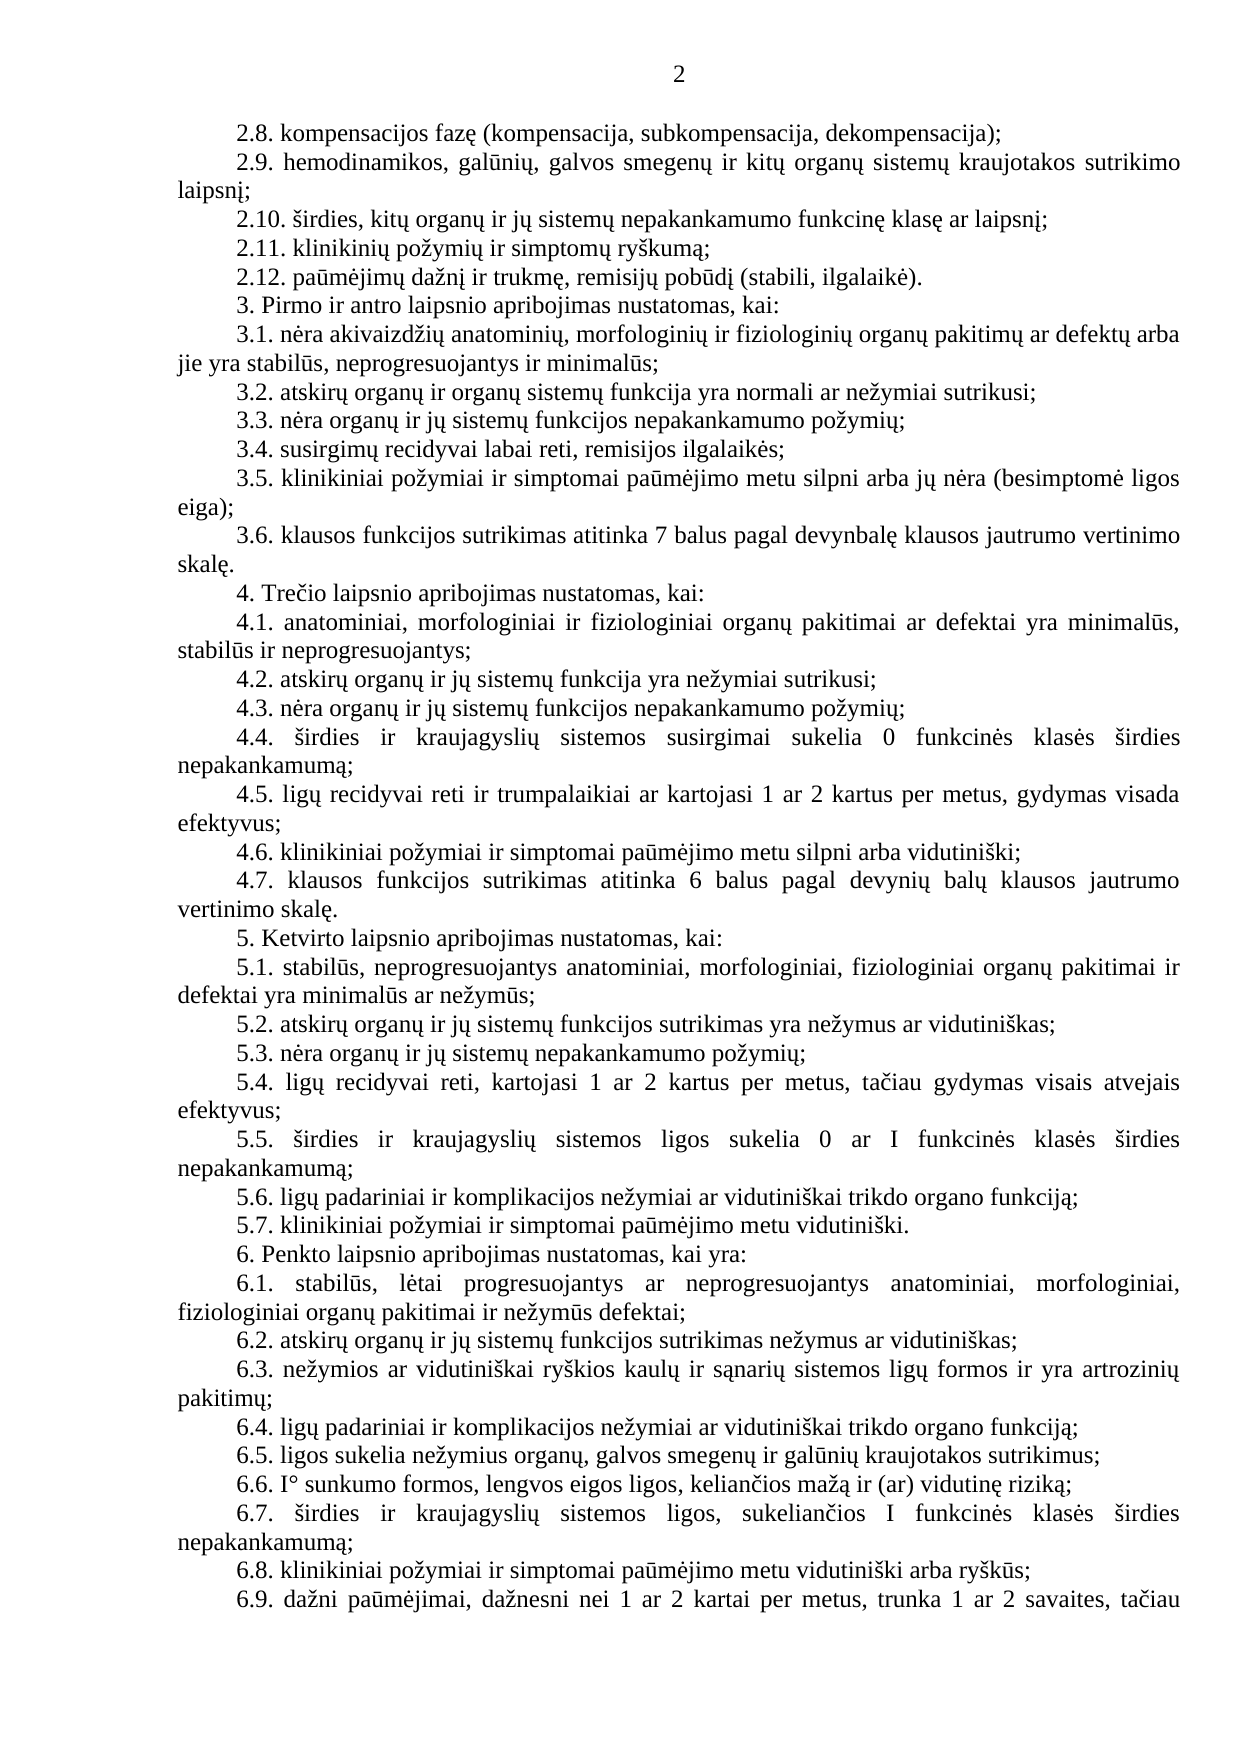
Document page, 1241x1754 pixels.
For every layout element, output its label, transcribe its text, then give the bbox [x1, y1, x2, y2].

text 5.1. stabilūs, neprogresuojantys anatominiai, morfologiniai, fiziologiniai organų pakitimai ir defektai yra minimalūs ar nežymūs; [177, 952, 1181, 1009]
text 3.2. atskirų organų ir organų sistemų funkcija yra normali ar nežymiai sutrikusi; [177, 377, 1181, 406]
text 4.2. atskirų organų ir jų sistemų funkcija yra nežymiai sutrikusi; [177, 664, 1181, 693]
text 4.5. ligų recidyvai reti ir trumpalaikiai ar kartojasi 1 ar 2 kartus per metus, gydymas visada efektyvus; [177, 779, 1181, 837]
text 6.6. I° sunkumo formos, lengvos eigos ligos, keliančios mažą ir (ar) vidutinę riziką; [177, 1469, 1181, 1498]
text 4.4. širdies ir kraujagyslių sistemos susirgimai sukelia 0 funkcinės klasės širdies nepakankamumą; [177, 722, 1181, 779]
text 4.7. klausos funkcijos sutrikimas atitinka 6 balus pagal devynių balų klausos jautrumo vertinimo skalę. [177, 866, 1181, 923]
text 3.1. nėra akivaizdžių anatominių, morfologinių ir fiziologinių organų pakitimų ar defektų arba jie yra stabilūs, neprogresuojantys ir minimalūs; [177, 319, 1181, 377]
text 5.6. ligų padariniai ir komplikacijos nežymiai ar vidutiniškai trikdo organo funkciją; [177, 1182, 1181, 1211]
text 4.6. klinikiniai požymiai ir simptomai paūmėjimo metu silpni arba vidutiniški; [177, 837, 1181, 866]
text 6.8. klinikiniai požymiai ir simptomai paūmėjimo metu vidutiniški arba ryškūs; [177, 1556, 1181, 1584]
text 6.7. širdies ir kraujagyslių sistemos ligos, sukeliančios I funkcinės klasės širdies nepakankamumą; [177, 1498, 1181, 1556]
text 4. Trečio laipsnio apribojimas nustatomas, kai: [177, 578, 1181, 607]
text 6.1. stabilūs, lėtai progresuojantys ar neprogresuojantys anatominiai, morfologiniai, fiziologiniai organų pakitimai ir nežymūs defektai; [177, 1268, 1181, 1326]
text 6.2. atskirų organų ir jų sistemų funkcijos sutrikimas nežymus ar vidutiniškas; [177, 1326, 1181, 1354]
text 3.6. klausos funkcijos sutrikimas atitinka 7 balus pagal devynbalę klausos jautrumo vertinimo skalę. [177, 521, 1181, 578]
text 5. Ketvirto laipsnio apribojimas nustatomas, kai: [177, 923, 1181, 952]
text 5.2. atskirų organų ir jų sistemų funkcijos sutrikimas yra nežymus ar vidutiniškas; [177, 1009, 1181, 1038]
text 2.8. kompensacijos fazę (kompensacija, subkompensacija, dekompensacija); [177, 118, 1181, 147]
text 4.1. anatominiai, morfologiniai ir fiziologiniai organų pakitimai ar defektai yra minimalūs, stabilūs ir neprogresuojantys; [177, 607, 1181, 664]
text 6.3. nežymios ar vidutiniškai ryškios kaulų ir sąnarių sistemos ligų formos ir yra artrozinių pakitimų; [177, 1354, 1181, 1412]
text 5.3. nėra organų ir jų sistemų nepakankamumo požymių; [177, 1038, 1181, 1067]
text 2.12. paūmėjimų dažnį ir trukmę, remisijų pobūdį (stabili, ilgalaikė). [177, 262, 1181, 291]
text 3.5. klinikiniai požymiai ir simptomai paūmėjimo metu silpni arba jų nėra (besimptomė ligos eiga); [177, 463, 1181, 521]
text 4.3. nėra organų ir jų sistemų funkcijos nepakankamumo požymių; [177, 693, 1181, 722]
text 6.9. dažni paūmėjimai, dažnesni nei 1 ar 2 kartai per metus, trunka 1 ar 2 savaites, tačiau [177, 1584, 1181, 1613]
text 2.9. hemodinamikos, galūnių, galvos smegenų ir kitų organų sistemų kraujotakos sutrikimo laipsnį; [177, 147, 1181, 204]
text 5.7. klinikiniai požymiai ir simptomai paūmėjimo metu vidutiniški. [177, 1211, 1181, 1239]
text 5.4. ligų recidyvai reti, kartojasi 1 ar 2 kartus per metus, tačiau gydymas visais atvejais efektyvus; [177, 1067, 1181, 1124]
text 5.5. širdies ir kraujagyslių sistemos ligos sukelia 0 ar I funkcinės klasės širdies nepakankamumą; [177, 1124, 1181, 1182]
text 3.3. nėra organų ir jų sistemų funkcijos nepakankamumo požymių; [177, 406, 1181, 434]
text 6.5. ligos sukelia nežymius organų, galvos smegenų ir galūnių kraujotakos sutrikimus; [177, 1441, 1181, 1469]
text 3. Pirmo ir antro laipsnio apribojimas nustatomas, kai: [177, 291, 1181, 319]
text 3.4. susirgimų recidyvai labai reti, remisijos ilgalaikės; [177, 434, 1181, 463]
text 2.11. klinikinių požymių ir simptomų ryškumą; [177, 233, 1181, 262]
text 2.10. širdies, kitų organų ir jų sistemų nepakankamumo funkcinę klasę ar laipsnį; [177, 204, 1181, 233]
text 6. Penkto laipsnio apribojimas nustatomas, kai yra: [177, 1239, 1181, 1268]
text 6.4. ligų padariniai ir komplikacijos nežymiai ar vidutiniškai trikdo organo funkciją; [177, 1412, 1181, 1441]
